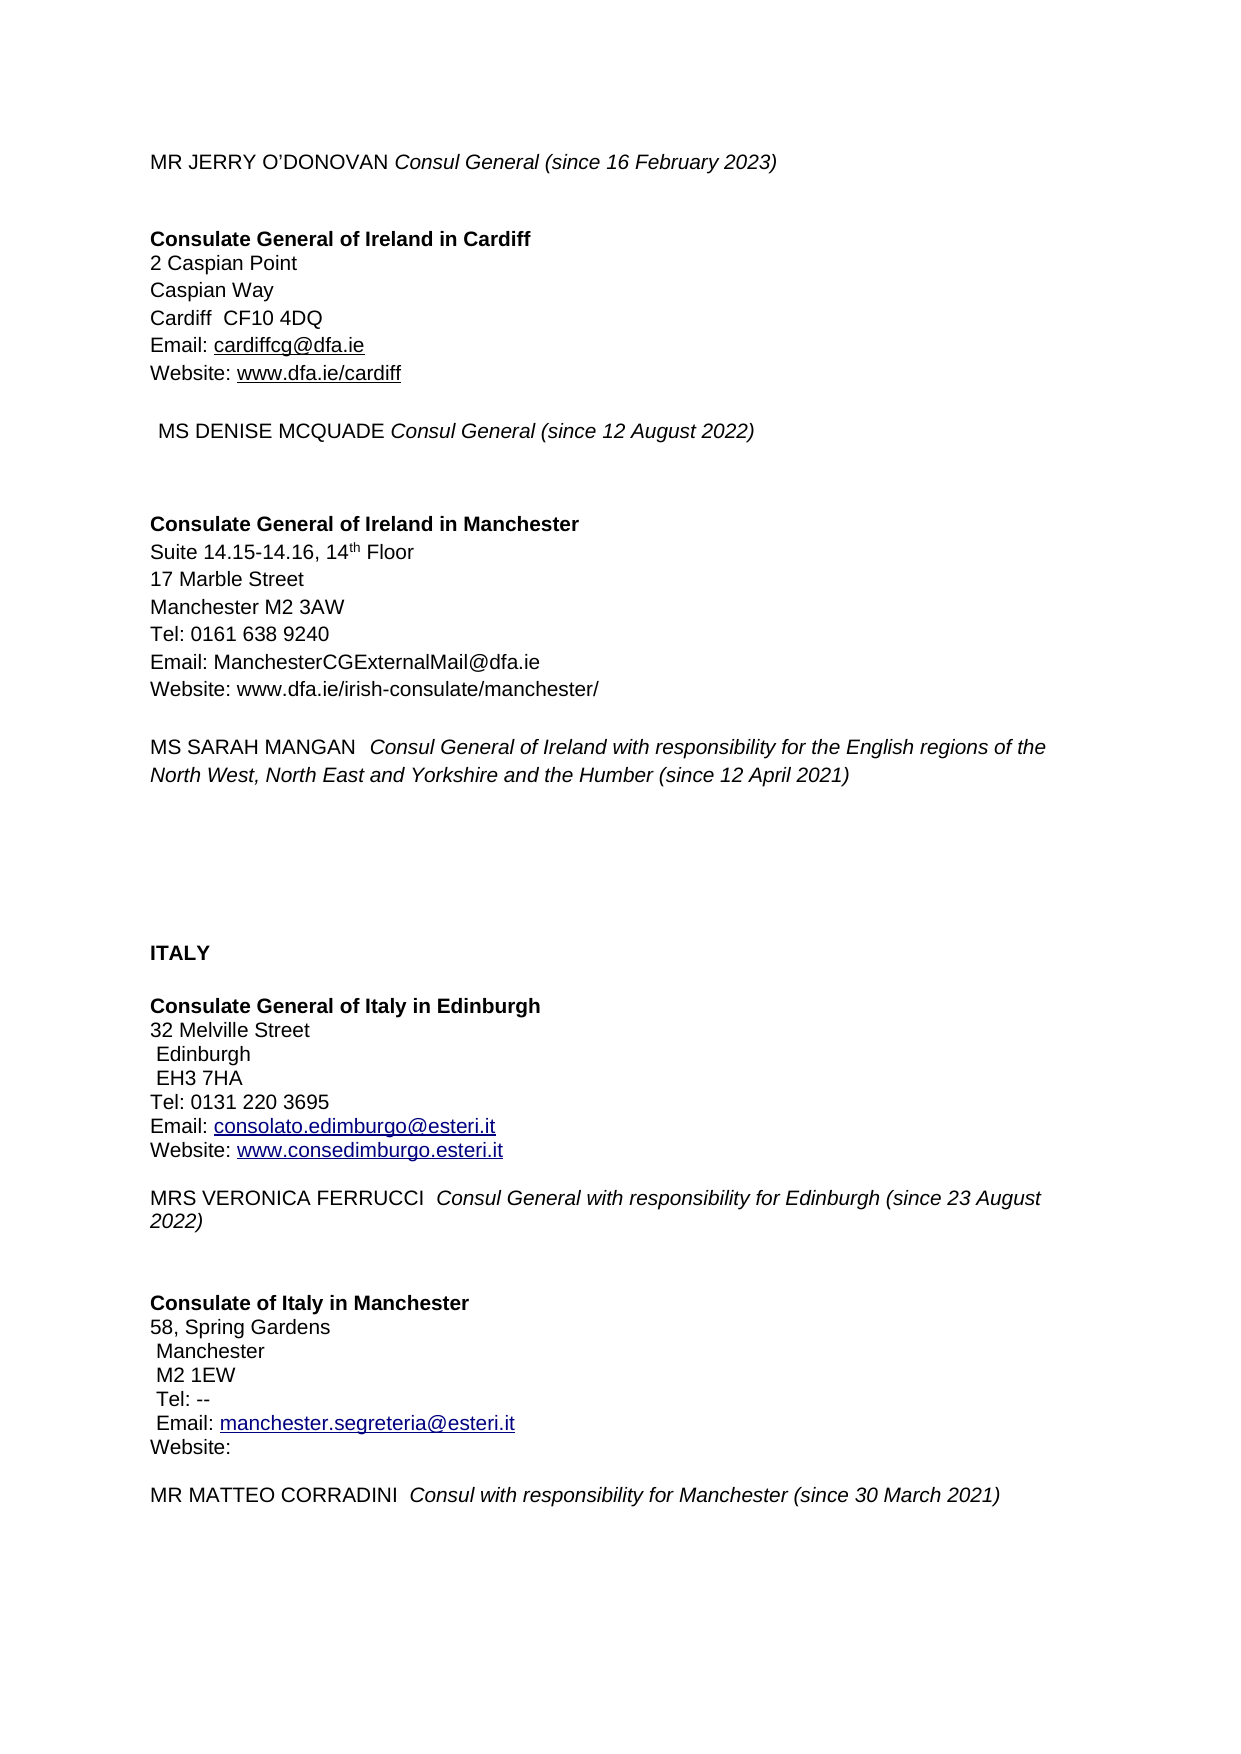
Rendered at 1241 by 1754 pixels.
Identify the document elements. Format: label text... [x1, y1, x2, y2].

text 58, Spring Gardens Manchester M2 1EW Tel: -- Email: manchester.segreteria@esteri.it Website: [150, 1315, 1090, 1458]
text Consulate of Italy in Manchester [150, 1291, 1090, 1315]
text Website: www.dfa.ie/cardiff [150, 361, 1090, 384]
text 32 Melville Street Edinburgh EH3 7HA Tel: 0131 220 3695 Email: consolato.edimburgo@esteri.it Website: www.consedimburgo.esteri.it [150, 1018, 1090, 1161]
text Cardiff CF10 4DQ [150, 306, 1090, 329]
text MRS VERONICA FERRUCCI Consul General with responsibility for Edinburgh (since 23 August 2022) [150, 1185, 1090, 1233]
text Email: cardiffcg@dfa.ie [150, 333, 1090, 357]
text MR JERRY O’DONOVAN Consul General (since 16 February 2023) [150, 150, 1090, 174]
text MS SARAH MANGAN Consul General of Ireland with responsibility for the English regions of the North West, North East and Yorkshire and the Humber (since 12 April 2021) [150, 735, 1090, 787]
text MR MATTEO CORRADINI Consul with responsibility for Manchester (since 30 March 2021) [150, 1482, 1090, 1506]
text MS DENISE MCQUADE Consul General (since 12 August 2022) [150, 419, 1090, 443]
text 2 Caspian Point [150, 251, 1090, 274]
text Email: ManchesterCGExternalMail@dfa.ie [150, 650, 1090, 674]
text Manchester M2 3AW [150, 595, 1090, 619]
text Website: www.dfa.ie/irish-consulate/manchester/ [150, 677, 1090, 701]
text Consulate General of Ireland in Cardiff [150, 227, 1090, 251]
text Suite 14.15-14.16, 14th Floor [150, 540, 1090, 564]
text ITALY Consulate General of Italy in Edinburgh [150, 912, 1090, 1018]
text Tel: 0161 638 9240 [150, 622, 1090, 646]
text Caspian Way [150, 278, 1090, 302]
text Consulate General of Ireland in Manchester [150, 512, 1090, 536]
text 17 Marble Street [150, 567, 1090, 591]
